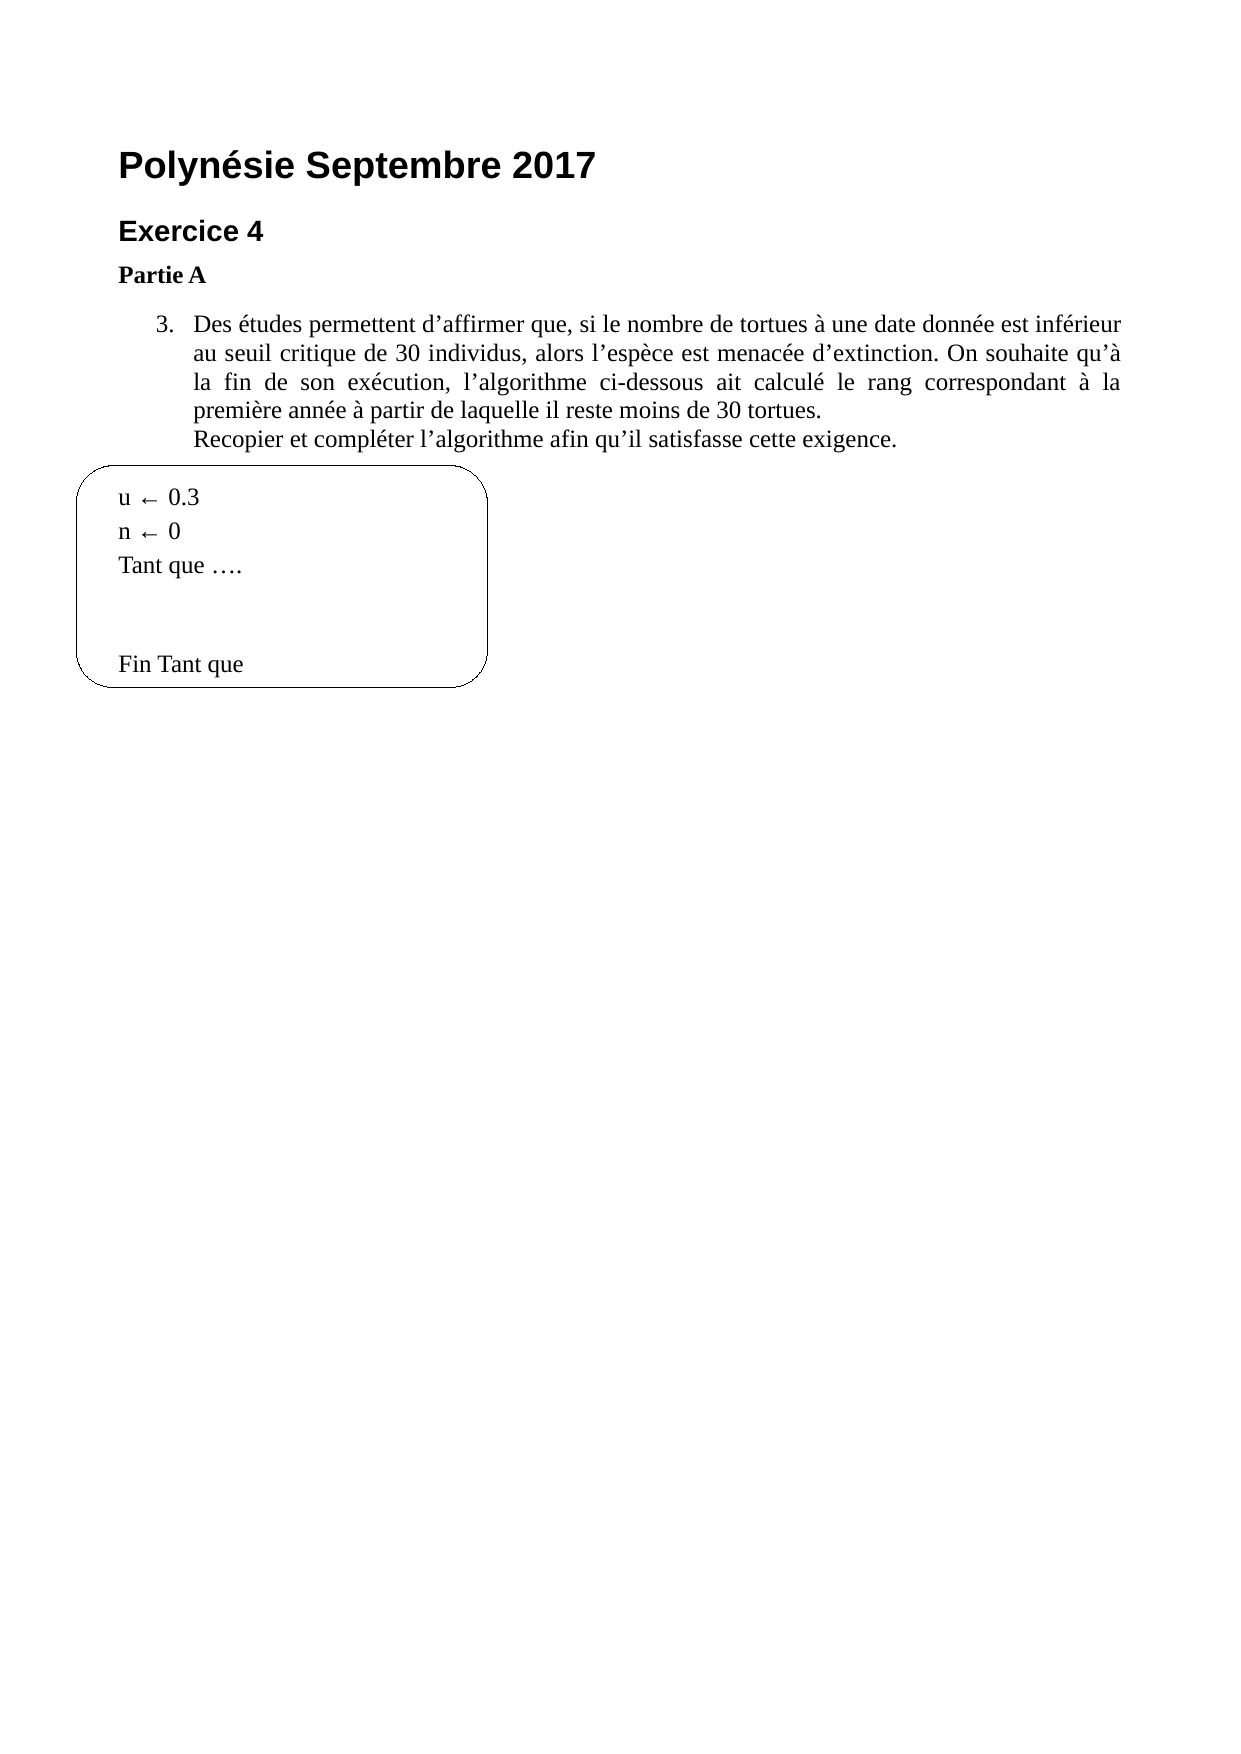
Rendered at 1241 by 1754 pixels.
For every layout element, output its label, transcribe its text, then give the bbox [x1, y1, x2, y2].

list Des études permettent d’affirmer que, si le nombre de tortues à une date donnée est inférieur au seuil critique de 30 individus, alors l’espèce est menacée d’extinction. On souhaite qu’à la fin de son exécution, l’algorithme ci-dessous ait calculé le rang correspondant à la première année à partir de laquelle il reste moins de 30 tortues. Recopier et compléter l’algorithme afin qu’il satisfasse cette exigence. [156, 309, 1122, 453]
text u ← 0.3 n ← 0 Tant que …. [118, 482, 1122, 579]
subtitle Exercice 4 [118, 214, 1122, 248]
text Fin Tant que [118, 649, 1122, 677]
subtitle Polynésie Septembre 2017 [118, 143, 1122, 187]
text Partie A [118, 260, 1122, 289]
